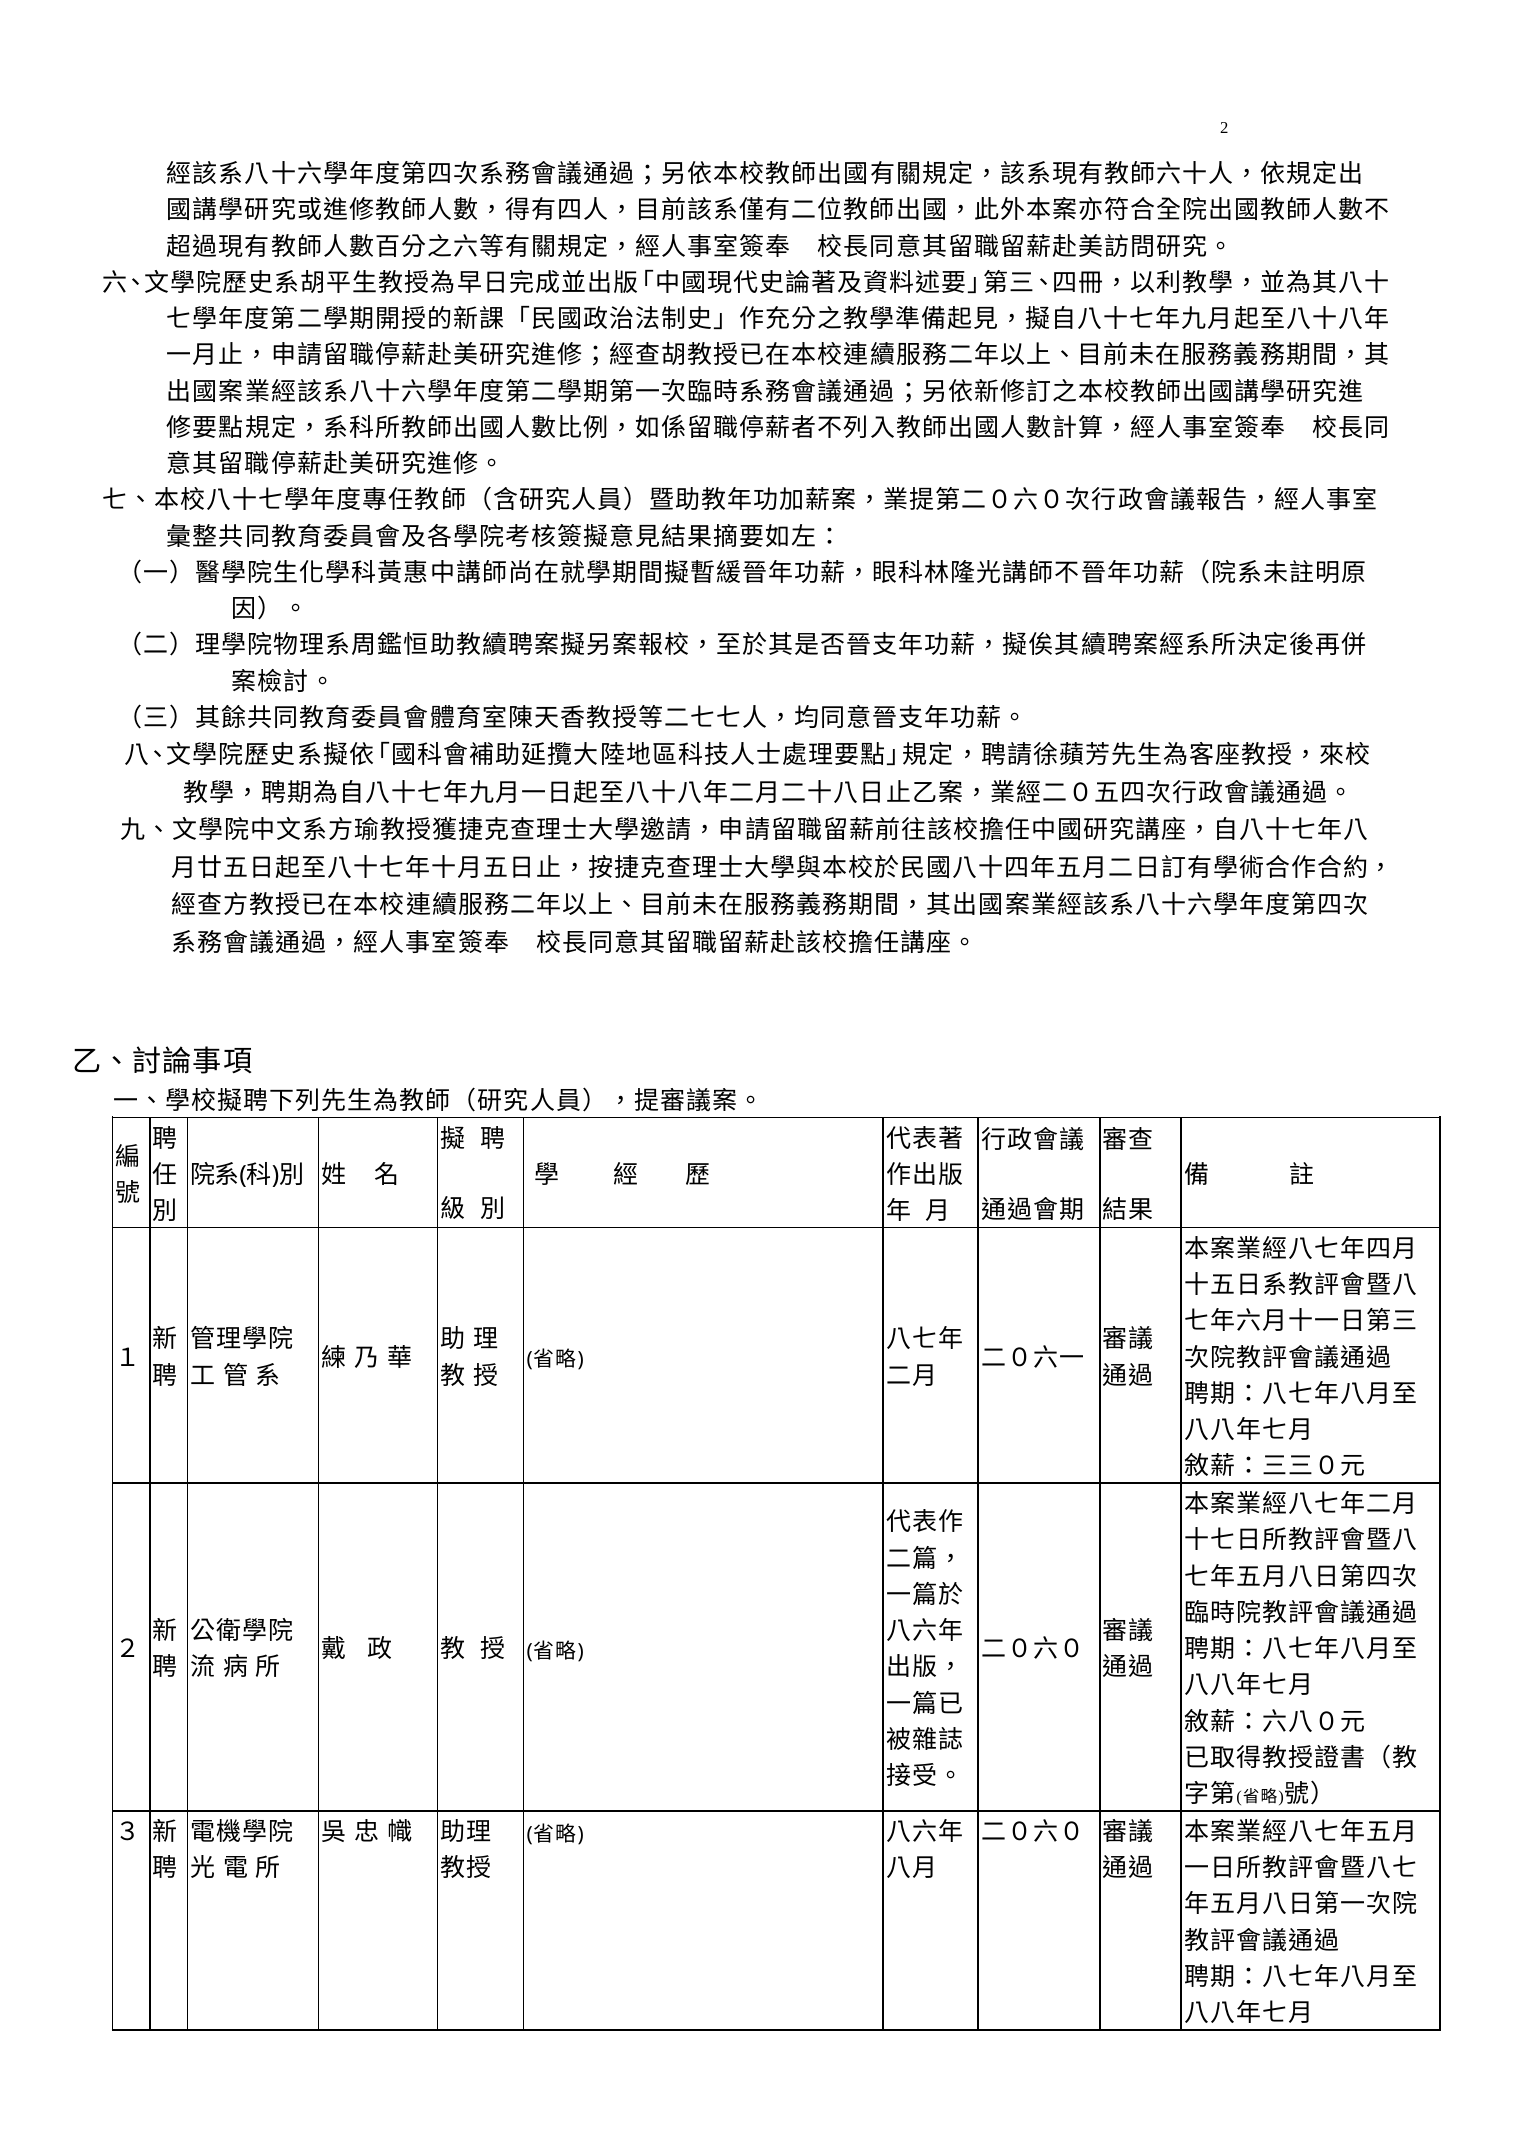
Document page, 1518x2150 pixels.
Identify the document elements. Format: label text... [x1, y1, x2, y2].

table_cell 吳 忠 幟 [319, 1812, 437, 2029]
table_header 編 號 [113, 1118, 149, 1227]
table_header 姓 名 [319, 1118, 437, 1227]
table_cell ３ [113, 1812, 149, 2029]
table_cell 練 乃 華 [319, 1228, 437, 1482]
table_header 審查 結果 [1101, 1118, 1180, 1227]
table_cell 代表作 二篇， 一篇於 八六年 出版， 一篇已 被雜誌 接受。 [884, 1484, 977, 1810]
table_header 備 註 [1182, 1118, 1439, 1227]
table_cell (省略) [524, 1812, 882, 2029]
table_cell 本案業經八七年五月 一日所教評會暨八七 年五月八日第一次院 教評會議通過 聘期：八七年八月至 八八年七月 [1182, 1812, 1439, 2029]
text 一、學校擬聘下列先生為教師（研究人員），提審議案。 [113, 1080, 1389, 1116]
table_cell 審議 通過 [1101, 1228, 1180, 1482]
text （三）其餘共同教育委員會體育室陳天香教授等二七七人，均同意晉支年功薪。 [72, 697, 1389, 733]
table_cell 新 聘 [151, 1228, 187, 1482]
table_cell 助理 教授 [438, 1812, 523, 2029]
table_cell 審議 通過 [1101, 1484, 1180, 1810]
table_header 代表著 作出版 年 月 [884, 1118, 977, 1227]
table_cell 本案業經八七年二月 十七日所教評會暨八 七年五月八日第四次 臨時院教評會議通過 聘期：八七年八月至 八八年七月 敘薪：六八０元 已取得教授證書（教 字第(省略)號） [1182, 1484, 1439, 1810]
text 六、文學院歷史系胡平生教授為早日完成並出版「中國現代史論著及資料述要」第三、四冊，以利教學，並為其八十七學年度第二學期開授的新課「民國政治法制史」作充分之教學準備起見，擬自八十七年九月起至八十八年一月止，申請留職停薪赴美研究進修；經查胡教授已在本校連續服務二年以上、目前未在服務義務期間，其出國案業經該系八十六學年度第二學期第一次臨時系務會議通過；另依新修訂之本校教師出國講學研究進修要點規定，系科所教師出國人數比例，如係留職停薪者不列入教師出國人數計算，經人事室簽奉 校長同意其留職停薪赴美研究進修。 [72, 262, 1389, 480]
text （一）醫學院生化學科黃惠中講師尚在就學期間擬暫緩晉年功薪，眼科林隆光講師不晉年功薪（院系未註明原因）。 [72, 552, 1389, 625]
text （二）理學院物理系周鑑恒助教續聘案擬另案報校，至於其是否晉支年功薪，擬俟其續聘案經系所決定後再併案檢討。 [72, 625, 1389, 697]
table_cell 公衛學院 流 病 所 [188, 1484, 318, 1810]
table_cell 二０六０ [979, 1484, 1099, 1810]
table_cell ２ [113, 1484, 149, 1810]
table_cell 戴 政 [319, 1484, 437, 1810]
text 八、文學院歷史系擬依「國科會補助延攬大陸地區科技人士處理要點」規定，聘請徐蘋芳先生為客座教授，來校教學，聘期為自八十七年九月一日起至八十八年二月二十八日止乙案，業經二０五四次行政會議通過。 [124, 733, 1370, 808]
text 乙、討論事項 [72, 1038, 1389, 1080]
table_header 院系(科)別 [188, 1118, 318, 1227]
text 經該系八十六學年度第四次系務會議通過；另依本校教師出國有關規定，該系現有教師六十人，依規定出國講學研究或進修教師人數，得有四人，目前該系僅有二位教師出國，此外本案亦符合全院出國教師人數不超過現有教師人數百分之六等有關規定，經人事室簽奉 校長同意其留職留薪赴美訪問研究。 [72, 153, 1389, 262]
table_cell 二０六一 [979, 1228, 1099, 1482]
text 九、文學院中文系方瑜教授獲捷克查理士大學邀請，申請留職留薪前往該校擔任中國研究講座，自八十七年八月廿五日起至八十七年十月五日止，按捷克查理士大學與本校於民國八十四年五月二日訂有學術合作合約，經查方教授已在本校連續服務二年以上、目前未在服務義務期間，其出國案業經該系八十六學年度第四次系務會議通過，經人事室簽奉 校長同意其留職留薪赴該校擔任講座。 [112, 808, 1370, 958]
table_header 擬 聘 級 別 [438, 1118, 523, 1227]
table_cell 管理學院 工 管 系 [188, 1228, 318, 1482]
table_cell 電機學院 光 電 所 [188, 1812, 318, 2029]
table_cell (省略) [524, 1484, 882, 1810]
table_cell 新 聘 [151, 1812, 187, 2029]
table_cell 審議 通過 [1101, 1812, 1180, 2029]
table_header 聘 任 別 [151, 1118, 187, 1227]
table_header 行政會議 通過會期 [979, 1118, 1099, 1227]
table_cell 本案業經八七年四月 十五日系教評會暨八 七年六月十一日第三 次院教評會議通過 聘期：八七年八月至 八八年七月 敘薪：三三０元 [1182, 1228, 1439, 1482]
table_cell 新 聘 [151, 1484, 187, 1810]
table_cell 助 理 教 授 [438, 1228, 523, 1482]
table_cell (省略) [524, 1228, 882, 1482]
table_cell 八七年 二月 [884, 1228, 977, 1482]
table_cell 教 授 [438, 1484, 523, 1810]
text 七、本校八十七學年度專任教師（含研究人員）暨助教年功加薪案，業提第二０六０次行政會議報告，經人事室彙整共同教育委員會及各學院考核簽擬意見結果摘要如左： [72, 480, 1389, 552]
table_cell １ [113, 1228, 149, 1482]
table_header 學 經 歷 [524, 1118, 882, 1227]
table_cell 八六年 八月 [884, 1812, 977, 2029]
table_cell 二０六０ [979, 1812, 1099, 2029]
